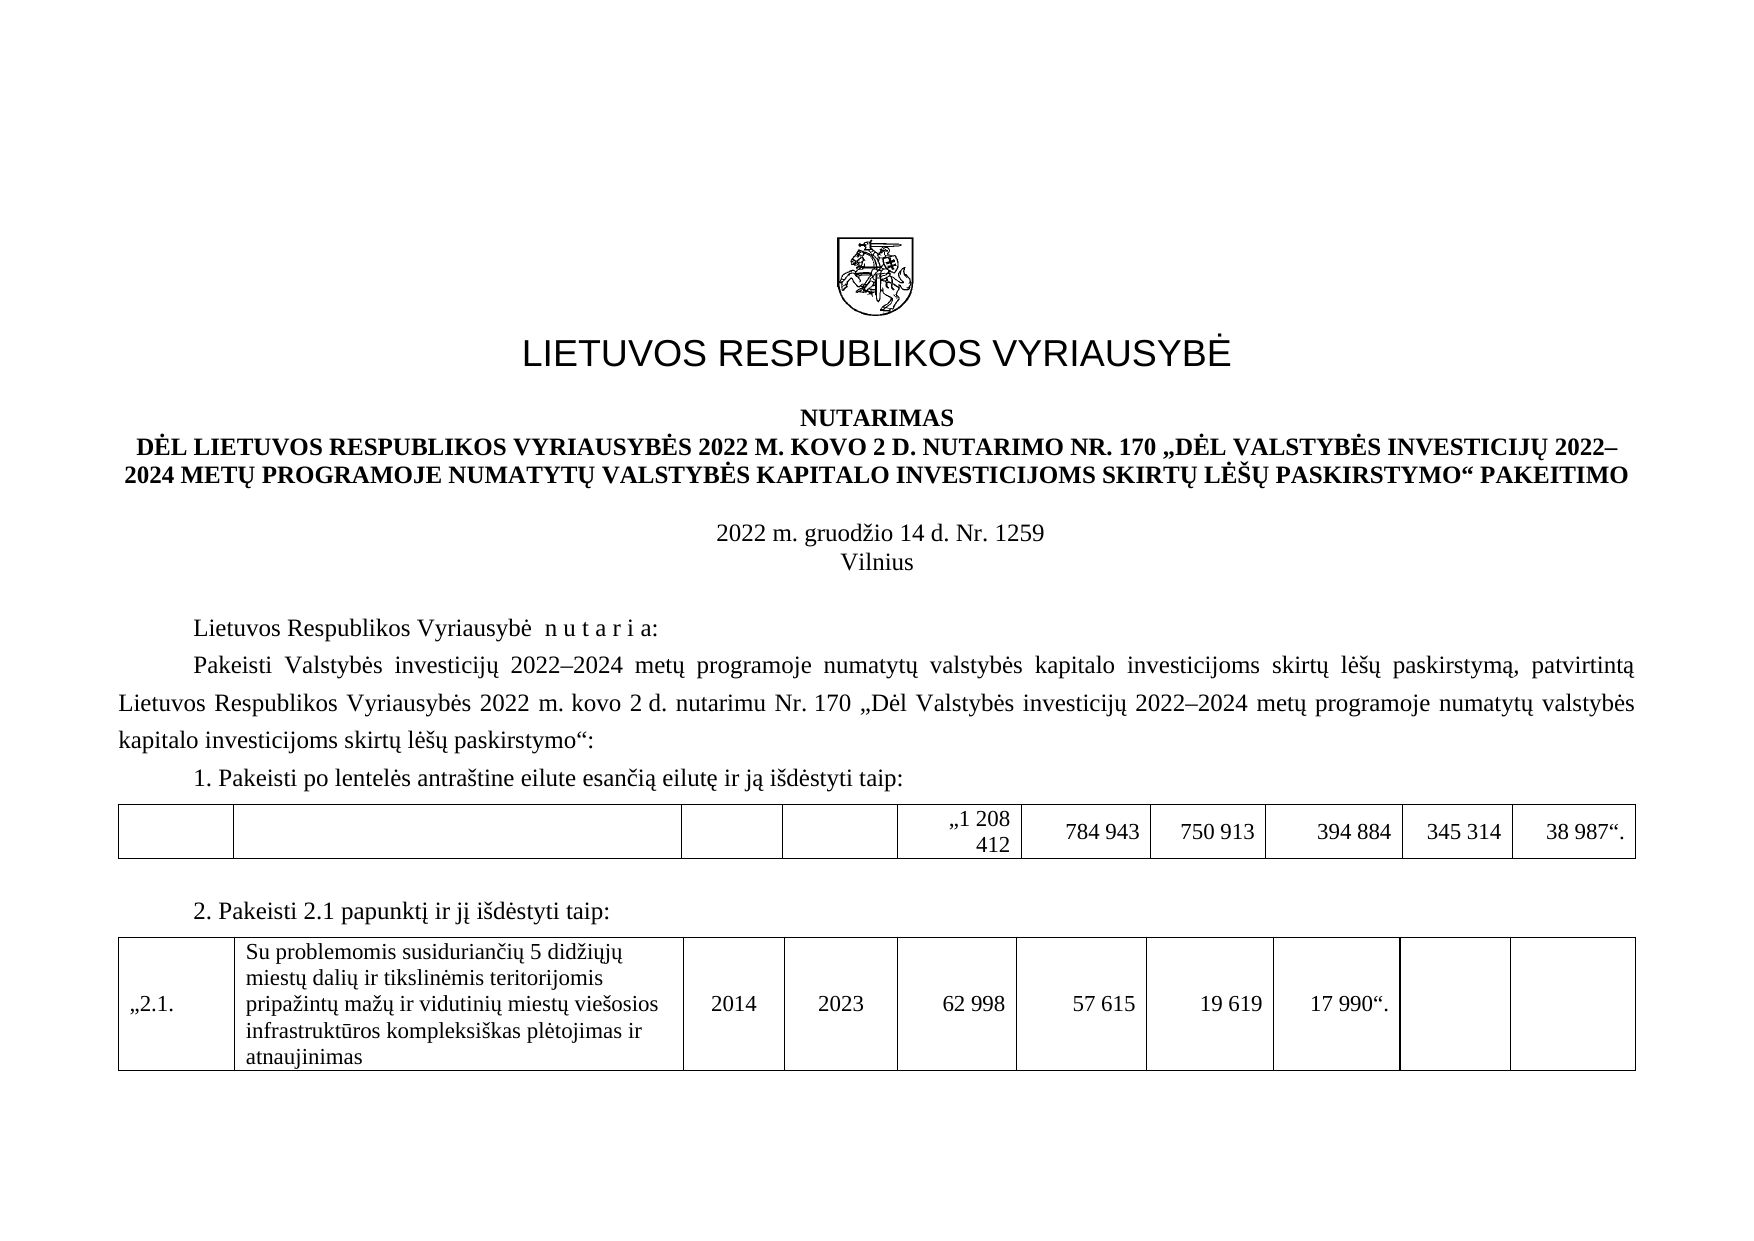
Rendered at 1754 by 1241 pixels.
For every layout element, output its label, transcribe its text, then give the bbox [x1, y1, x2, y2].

table_header [682, 805, 782, 857]
table_header 2023 [785, 938, 897, 1069]
table_header 750 913 [1151, 805, 1265, 857]
table_header 2014 [684, 938, 784, 1069]
text DĖL LIETUVOS RESPUBLIKOS VYRIAUSYBĖS 2022 M. KOVO 2 D. NUTARIMO NR. 170 „Dėl Valstybės investicijų 2022–2024 metų programoje numatytų valstybės kapitalo investicijoms skirtų lėšų paskirstymo“ PAKEITIMO [118, 432, 1636, 489]
table_header [234, 805, 681, 857]
table_header 394 884 [1266, 805, 1402, 857]
table_header 19 619 [1147, 938, 1273, 1069]
text Lietuvos Respublikos Vyriausybė nutaria: [118, 604, 1636, 642]
table_header „2.1. [119, 938, 234, 1069]
table_header [1401, 938, 1510, 1069]
table_header 38 987“. [1513, 805, 1635, 857]
text Vilnius [118, 547, 1636, 575]
table_header 62 998 [898, 938, 1016, 1069]
table_header 345 314 [1403, 805, 1512, 857]
table_header [1511, 938, 1635, 1069]
table_header 17 990“. [1274, 938, 1399, 1069]
table_header „1 208 412 [898, 805, 1021, 857]
text 2022 m. gruodžio 14 d. Nr. 1259 [118, 518, 1636, 547]
text 2. Pakeisti 2.1 papunktį ir jį išdėstyti taip: [118, 887, 1636, 925]
table_header [119, 805, 233, 857]
table_header 784 943 [1022, 805, 1150, 857]
text nutarimas [118, 403, 1636, 432]
table_header 57 615 [1017, 938, 1146, 1069]
table_header Su problemomis susiduriančių 5 didžiųjų miestų dalių ir tikslinėmis teritorijomis pripažintų mažų ir vidutinių miestų viešosios infrastruktūros kompleksiškas plėtojimas ir atnaujinimas [235, 938, 683, 1069]
table_header [783, 805, 897, 857]
text Pakeisti Valstybės investicijų 2022–2024 metų programoje numatytų valstybės kapitalo investicijoms skirtų lėšų paskirstymą, patvirtintą Lietuvos Respublikos Vyriausybės 2022 m. kovo 2 d. nutarimu Nr. 170 „Dėl Valstybės investicijų 2022–2024 metų programoje numatytų valstybės kapitalo investicijoms skirtų lėšų paskirstymo“: [118, 642, 1636, 754]
text Lietuvos Respublikos Vyriausybė [118, 331, 1636, 374]
text 1. Pakeisti po lentelės antraštine eilute esančią eilutę ir ją išdėstyti taip: [118, 754, 1636, 792]
